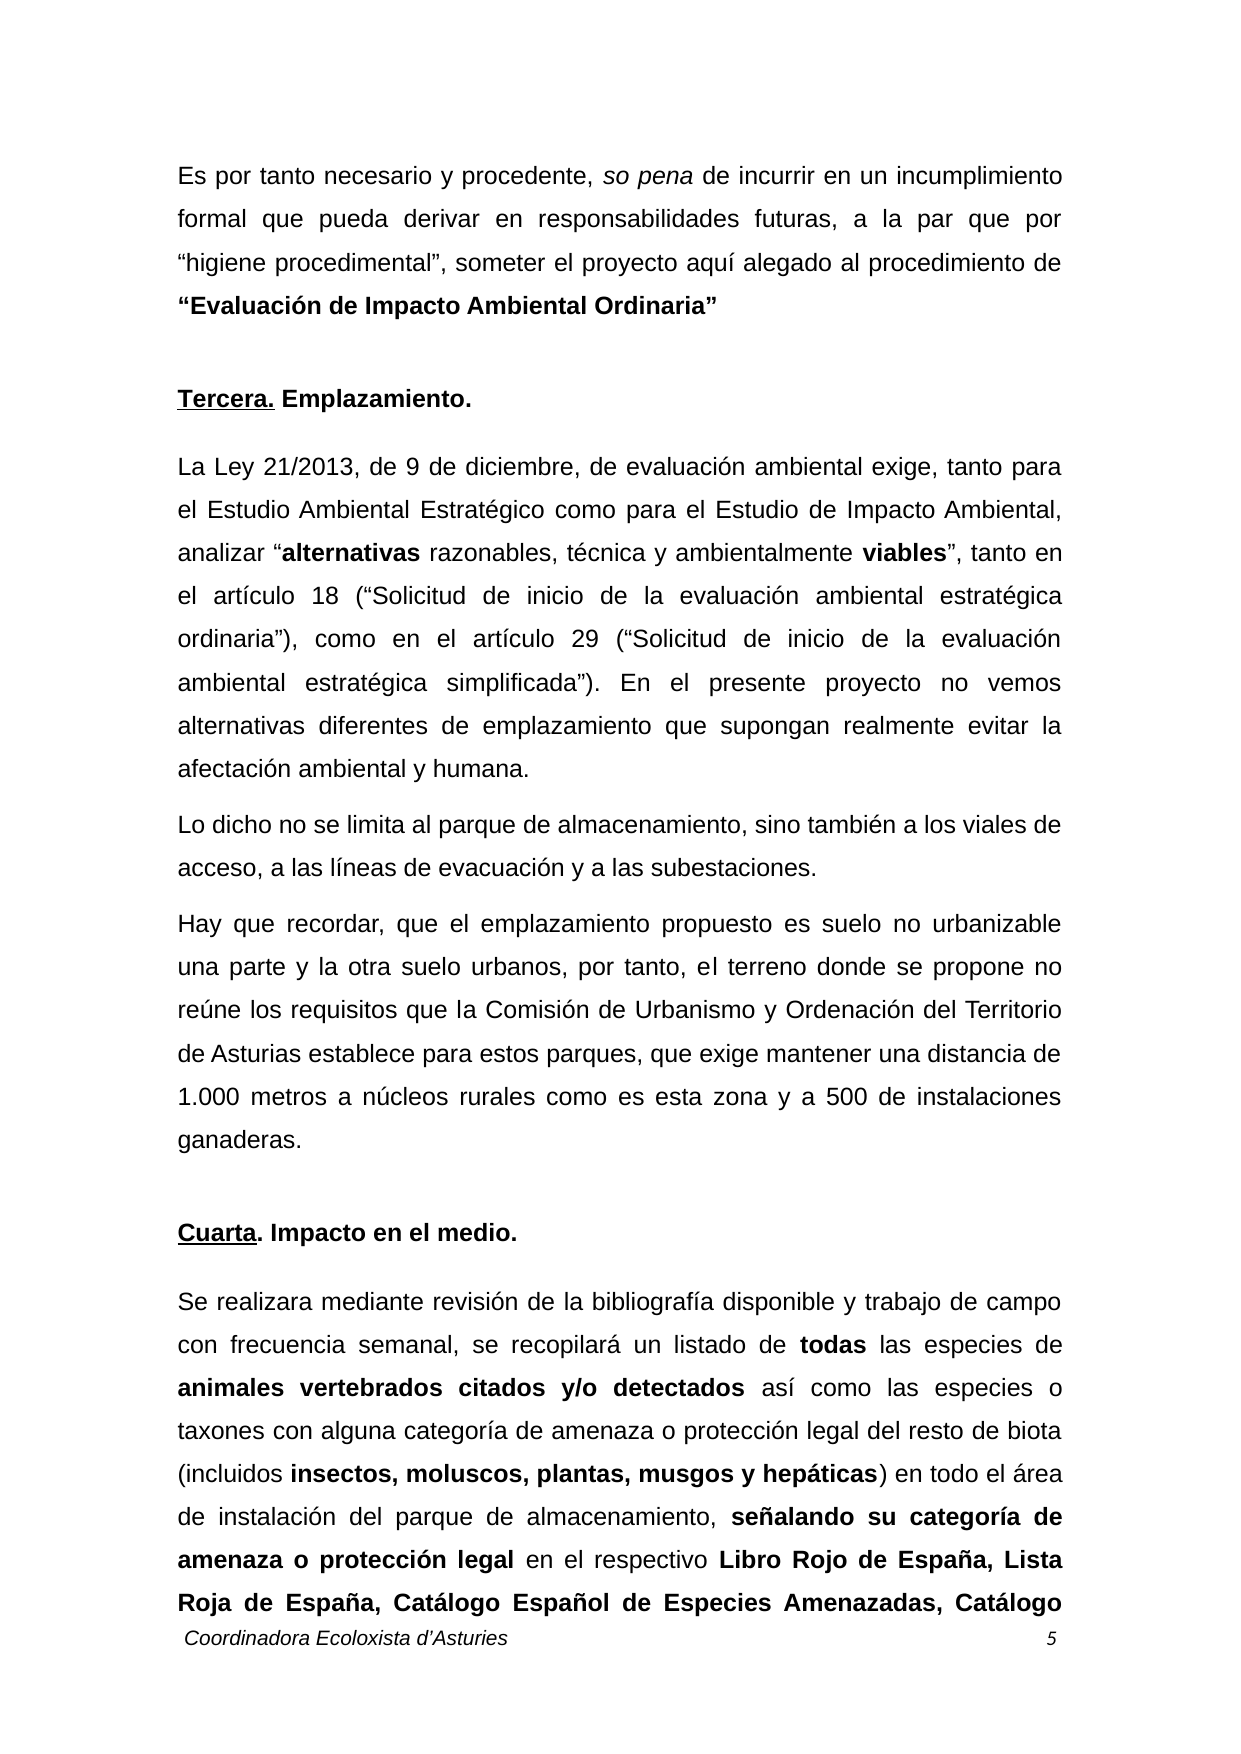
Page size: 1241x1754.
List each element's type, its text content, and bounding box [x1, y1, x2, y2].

text La Ley 21/2013, de 9 de diciembre, de evaluación ambiental exige, tanto para el Estudio Ambiental Estratégico como para el Estudio de Impacto Ambiental, analizar “alternativas razonables, técnica y ambientalmente viables”, tanto en el artículo 18 (“Solicitud de inicio de la evaluación ambiental estratégica ordinaria”), como en el artículo 29 (“Solicitud de inicio de la evaluación ambiental estratégica simplificada”). En el presente proyecto no vemos alternativas diferentes de emplazamiento que supongan realmente evitar la afectación ambiental y humana. [177, 452, 1063, 782]
text Tercera. Emplazamiento. [177, 384, 1063, 412]
text Cuarta. Impacto en el medio. [177, 1218, 1063, 1247]
text Hay que recordar, que el emplazamiento propuesto es suelo no urbanizable una parte y la otra suelo urbanos, por tanto, el terreno donde se propone no reúne los requisitos que la Comisión de Urbanismo y Ordenación del Territorio de Asturias establece para estos parques, que exige mantener una distancia de 1.000 metros a núcleos rurales como es esta zona y a 500 de instalaciones ganaderas. [177, 909, 1063, 1153]
text Se realizara mediante revisión de la bibliografía disponible y trabajo de campo con frecuencia semanal, se recopilará un listado de todas las especies de animales vertebrados citados y/o detectados así como las especies o taxones con alguna categoría de amenaza o protección legal del resto de biota (incluidos insectos, moluscos, plantas, musgos y hepáticas) en todo el área de instalación del parque de almacenamiento, señalando su categoría de amenaza o protección legal en el respectivo Libro Rojo de España, Lista Roja de España, Catálogo Español de Especies Amenazadas, Catálogo [177, 1287, 1063, 1617]
text Es por tanto necesario y procedente, so pena de incurrir en un incumplimiento formal que pueda derivar en responsabilidades futuras, a la par que por “higiene procedimental”, someter el proyecto aquí alegado al procedimiento de “Evaluación de Impacto Ambiental Ordinaria” [177, 118, 1063, 319]
text Lo dicho no se limita al parque de almacenamiento, sino también a los viales de acceso, a las líneas de evacuación y a las subestaciones. [177, 810, 1063, 882]
